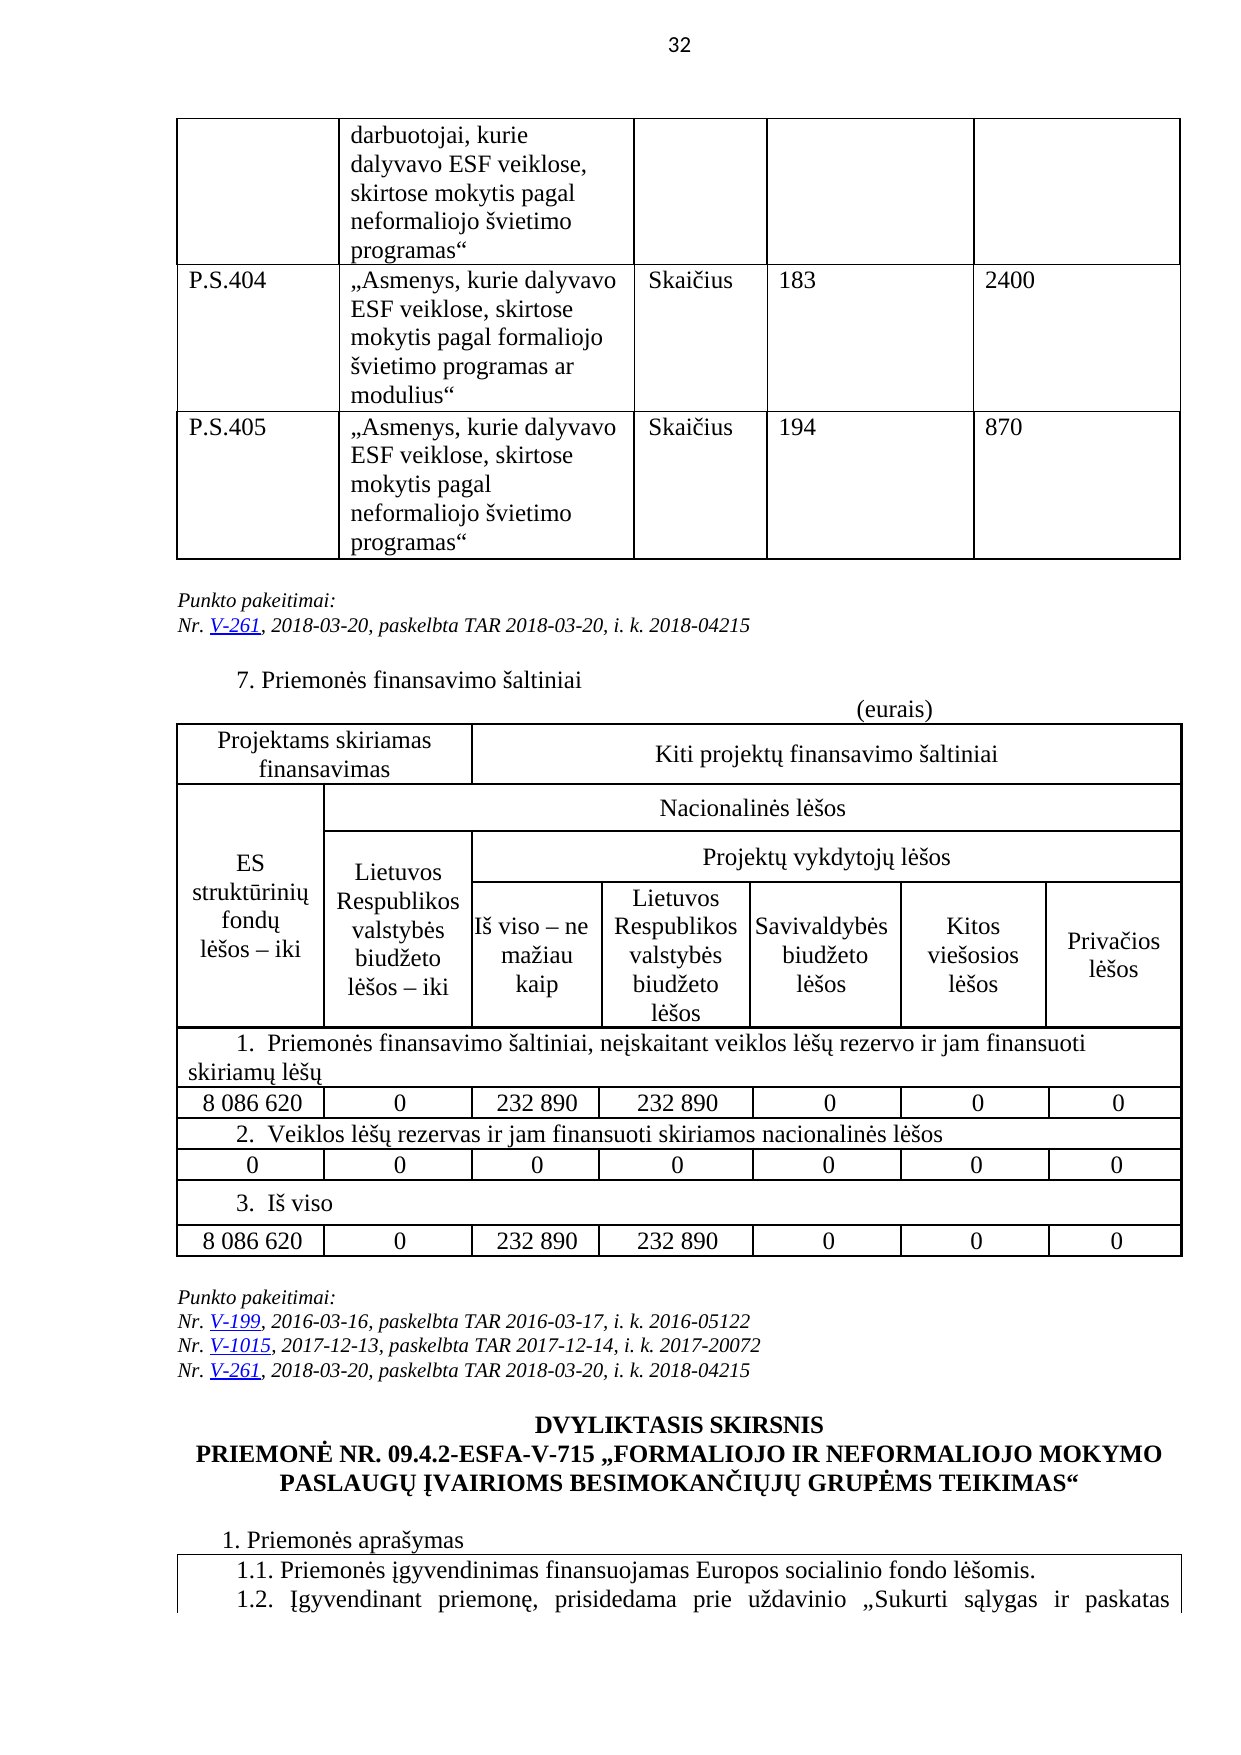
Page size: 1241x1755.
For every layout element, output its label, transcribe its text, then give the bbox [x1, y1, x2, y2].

table_cell 0 [600, 1150, 752, 1178]
table_cell Skaičius [635, 412, 766, 558]
table_cell ES struktūrinių fondų lėšos – iki [178, 785, 323, 1026]
table_cell Kitos viešosios lėšos [902, 883, 1045, 1026]
table_cell P.S.404 [178, 265, 339, 411]
text 7. Priemonės finansavimo šaltiniai [236, 665, 1181, 694]
table_cell „Asmenys, kurie dalyvavo ESF veiklose, skirtose mokytis pagal neformaliojo švietimo programas“ [340, 412, 633, 558]
table_cell Lietuvos Respublikos valstybės biudžeto lėšos [603, 883, 749, 1026]
table_cell Privačios lėšos [1047, 883, 1180, 1026]
table_header Projektams skiriamas finansavimas [178, 725, 471, 782]
table_cell 0 [1050, 1226, 1180, 1254]
table_cell 0 [1050, 1088, 1180, 1117]
table_cell [178, 119, 338, 264]
table_cell [975, 119, 1179, 264]
text Nr. V-199, 2016-03-16, paskelbta TAR 2016-03-17, i. k. 2016-05122 [177, 1309, 1181, 1333]
table_cell Skaičius [635, 265, 767, 411]
table_header 1.1. Priemonės įgyvendinimas finansuojamas Europos socialinio fondo lėšomis. [178, 1555, 1181, 1584]
table_cell [635, 119, 766, 264]
table_cell [768, 119, 973, 264]
text PRIEMONĖ NR. 09.4.2-ESFA-V-715 „FORMALIOJO IR NEFORMALIOJO MOKYMO PASLAUGŲ ĮVAIRIOMS BESIMOKANČIŲJŲ GRUPĖMS TEIKIMAS“ [177, 1439, 1181, 1497]
table_cell 1. Priemonės finansavimo šaltiniai, neįskaitant veiklos lėšų rezervo ir jam finansuoti skiriamų lėšų [178, 1029, 1180, 1086]
table_header Kiti projektų finansavimo šaltiniai [473, 725, 1180, 782]
table_cell 183 [768, 265, 973, 411]
table_cell „Asmenys, kurie dalyvavo ESF veiklose, skirtose mokytis pagal formaliojo švietimo programas ar modulius“ [340, 265, 634, 411]
table_cell 0 [902, 1150, 1048, 1178]
table_cell 8 086 620 [178, 1226, 323, 1254]
table_cell Projektų vykdytojų lėšos [473, 832, 1180, 881]
table_cell 1.2. Įgyvendinant priemonę, prisidedama prie uždavinio „Sukurti sąlygas ir paskatas [178, 1584, 1181, 1613]
text Nr. V-261, 2018-03-20, paskelbta TAR 2018-03-20, i. k. 2018-04215 [177, 1357, 1181, 1382]
text DVYLIKTASIS SKIRSNIS [177, 1410, 1181, 1439]
table_cell 0 [325, 1226, 471, 1254]
text Punkto pakeitimai: [177, 588, 1181, 612]
table_cell 2. Veiklos lėšų rezervas ir jam finansuoti skiriamos nacionalinės lėšos [178, 1119, 1180, 1148]
table_cell 0 [754, 1226, 900, 1254]
text (eurais) [177, 694, 1181, 723]
text Nr. V-1015, 2017-12-13, paskelbta TAR 2017-12-14, i. k. 2017-20072 [177, 1333, 1181, 1357]
table_cell Iš viso – ne mažiau kaip [473, 883, 601, 1026]
table_cell 0 [902, 1088, 1048, 1117]
table_cell 232 890 [473, 1088, 598, 1117]
table_cell 0 [754, 1088, 900, 1117]
table_cell 232 890 [473, 1226, 598, 1254]
text Punkto pakeitimai: [177, 1285, 1181, 1309]
table_cell 870 [975, 412, 1179, 558]
table_cell 0 [325, 1088, 471, 1117]
table_cell Nacionalinės lėšos [325, 785, 1180, 830]
table_cell 0 [902, 1226, 1048, 1254]
table_cell 232 890 [600, 1088, 752, 1117]
table_cell 0 [1050, 1150, 1180, 1178]
table_cell 3. Iš viso [178, 1181, 1180, 1224]
table_cell Lietuvos Respublikos valstybės biudžeto lėšos – iki [325, 832, 471, 1026]
table_cell 8 086 620 [178, 1088, 323, 1117]
table_cell Savivaldybės biudžeto lėšos [751, 883, 900, 1026]
table_cell darbuotojai, kurie dalyvavo ESF veiklose, skirtose mokytis pagal neformaliojo švietimo programas“ [340, 119, 633, 264]
table_cell 2400 [974, 265, 1180, 411]
text 1. Priemonės aprašymas [222, 1525, 1181, 1554]
table_cell 0 [473, 1150, 598, 1178]
table_cell P.S.405 [178, 412, 338, 558]
table_cell 0 [325, 1150, 471, 1178]
text Nr. V-261, 2018-03-20, paskelbta TAR 2018-03-20, i. k. 2018-04215 [177, 612, 1181, 637]
table_cell 194 [768, 412, 973, 558]
table_cell 0 [754, 1150, 900, 1178]
table_cell 232 890 [600, 1226, 752, 1254]
table_cell 0 [178, 1150, 323, 1178]
